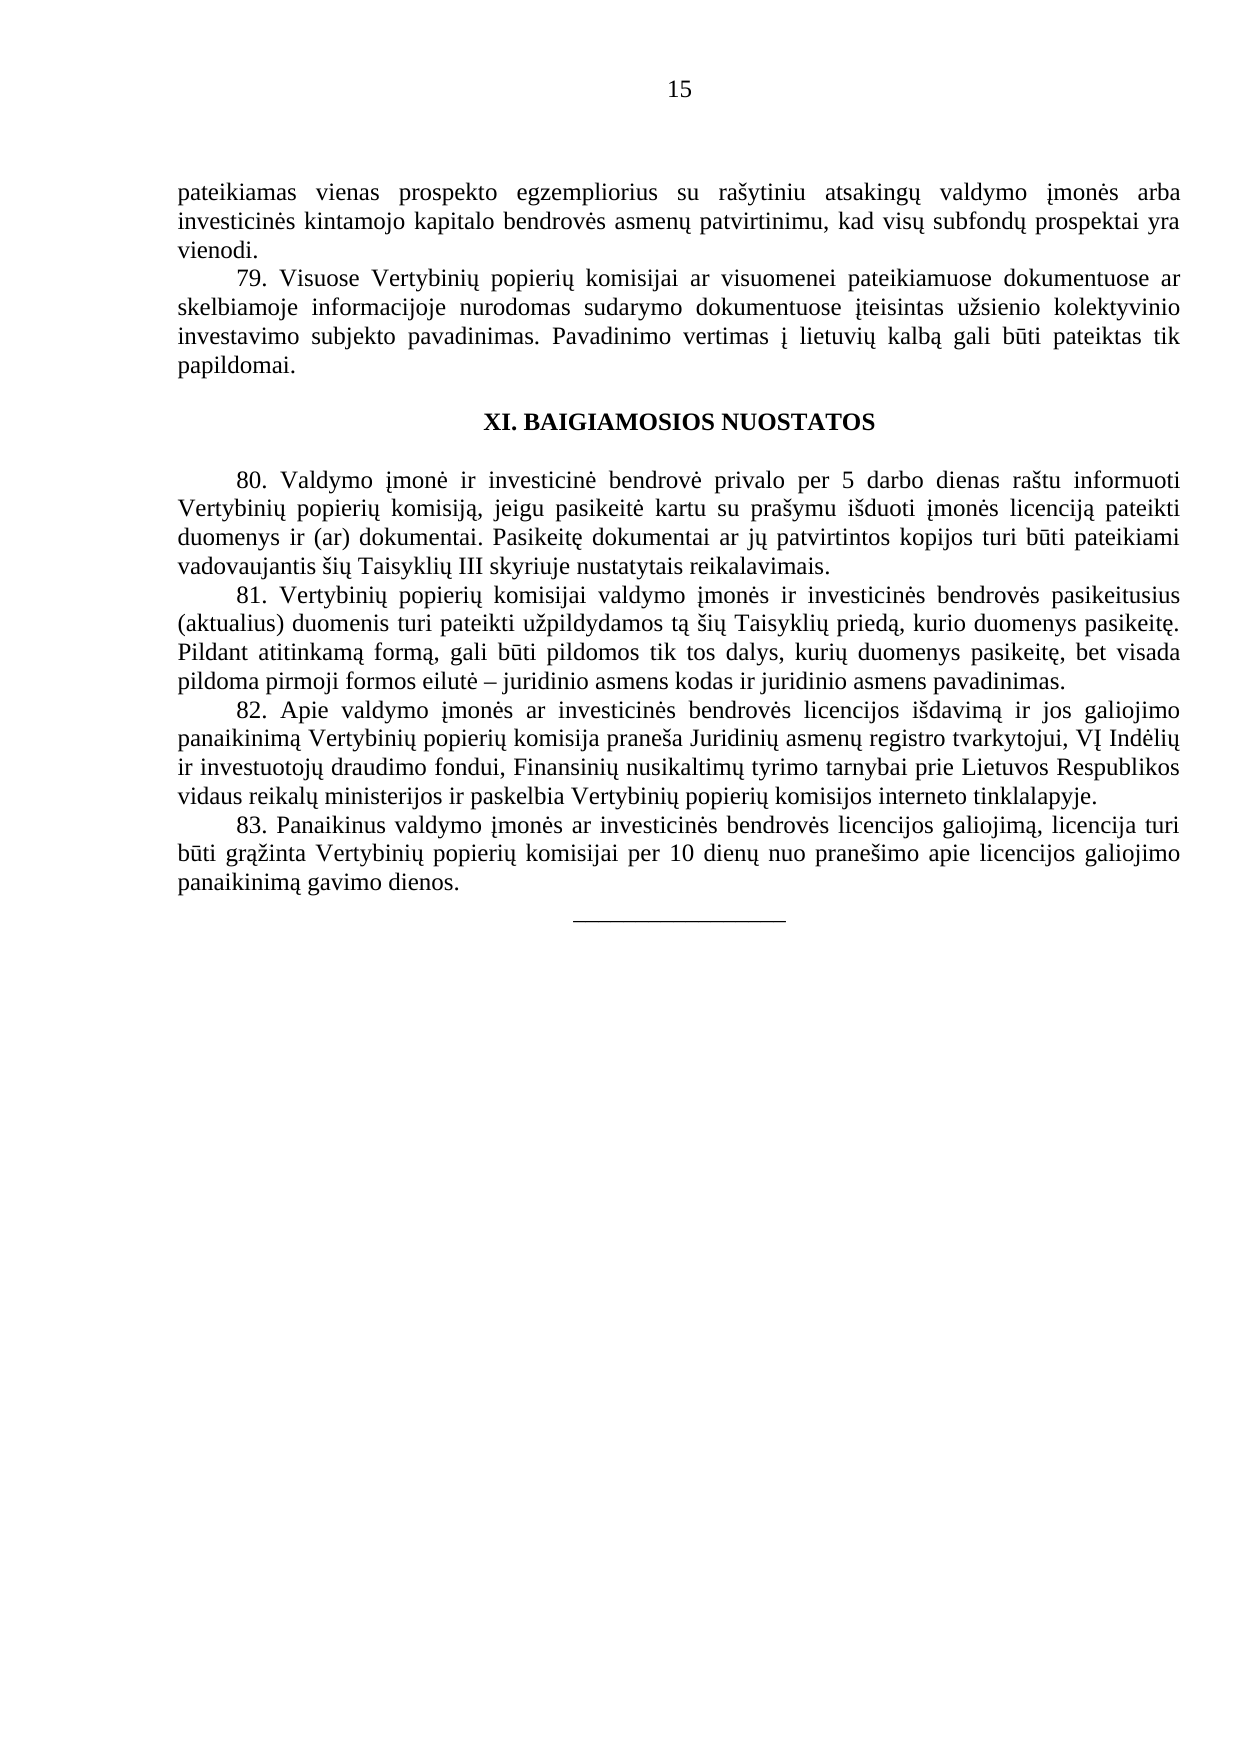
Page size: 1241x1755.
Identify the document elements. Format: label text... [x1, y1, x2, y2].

text 83. Panaikinus valdymo įmonės ar investicinės bendrovės licencijos galiojimą, licencija turi būti grąžinta Vertybinių popierių komisijai per 10 dienų nuo pranešimo apie licencijos galiojimo panaikinimą gavimo dienos. [177, 810, 1181, 896]
text 81. Vertybinių popierių komisijai valdymo įmonės ir investicinės bendrovės pasikeitusius (aktualius) duomenis turi pateikti užpildydamos tą šių Taisyklių priedą, kurio duomenys pasikeitę. Pildant atitinkamą formą, gali būti pildomos tik tos dalys, kurių duomenys pasikeitę, bet visada pildoma pirmoji formos eilutė – juridinio asmens kodas ir juridinio asmens pavadinimas. [177, 580, 1181, 695]
text XI. BAIGIAMOSIOS NUOSTATOS [177, 407, 1181, 436]
text pateikiamas vienas prospekto egzempliorius su rašytiniu atsakingų valdymo įmonės arba investicinės kintamojo kapitalo bendrovės asmenų patvirtinimu, kad visų subfondų prospektai yra vienodi. [177, 177, 1181, 263]
text _________________ [177, 896, 1181, 925]
text 79. Visuose Vertybinių popierių komisijai ar visuomenei pateikiamuose dokumentuose ar skelbiamoje informacijoje nurodomas sudarymo dokumentuose įteisintas užsienio kolektyvinio investavimo subjekto pavadinimas. Pavadinimo vertimas į lietuvių kalbą gali būti pateiktas tik papildomai. [177, 263, 1181, 378]
text 82. Apie valdymo įmonės ar investicinės bendrovės licencijos išdavimą ir jos galiojimo panaikinimą Vertybinių popierių komisija praneša Juridinių asmenų registro tvarkytojui, VĮ Indėlių ir investuotojų draudimo fondui, Finansinių nusikaltimų tyrimo tarnybai prie Lietuvos Respublikos vidaus reikalų ministerijos ir paskelbia Vertybinių popierių komisijos interneto tinklalapyje. [177, 695, 1181, 810]
text 80. Valdymo įmonė ir investicinė bendrovė privalo per 5 darbo dienas raštu informuoti Vertybinių popierių komisiją, jeigu pasikeitė kartu su prašymu išduoti įmonės licenciją pateikti duomenys ir (ar) dokumentai. Pasikeitę dokumentai ar jų patvirtintos kopijos turi būti pateikiami vadovaujantis šių Taisyklių III skyriuje nustatytais reikalavimais. [177, 465, 1181, 580]
